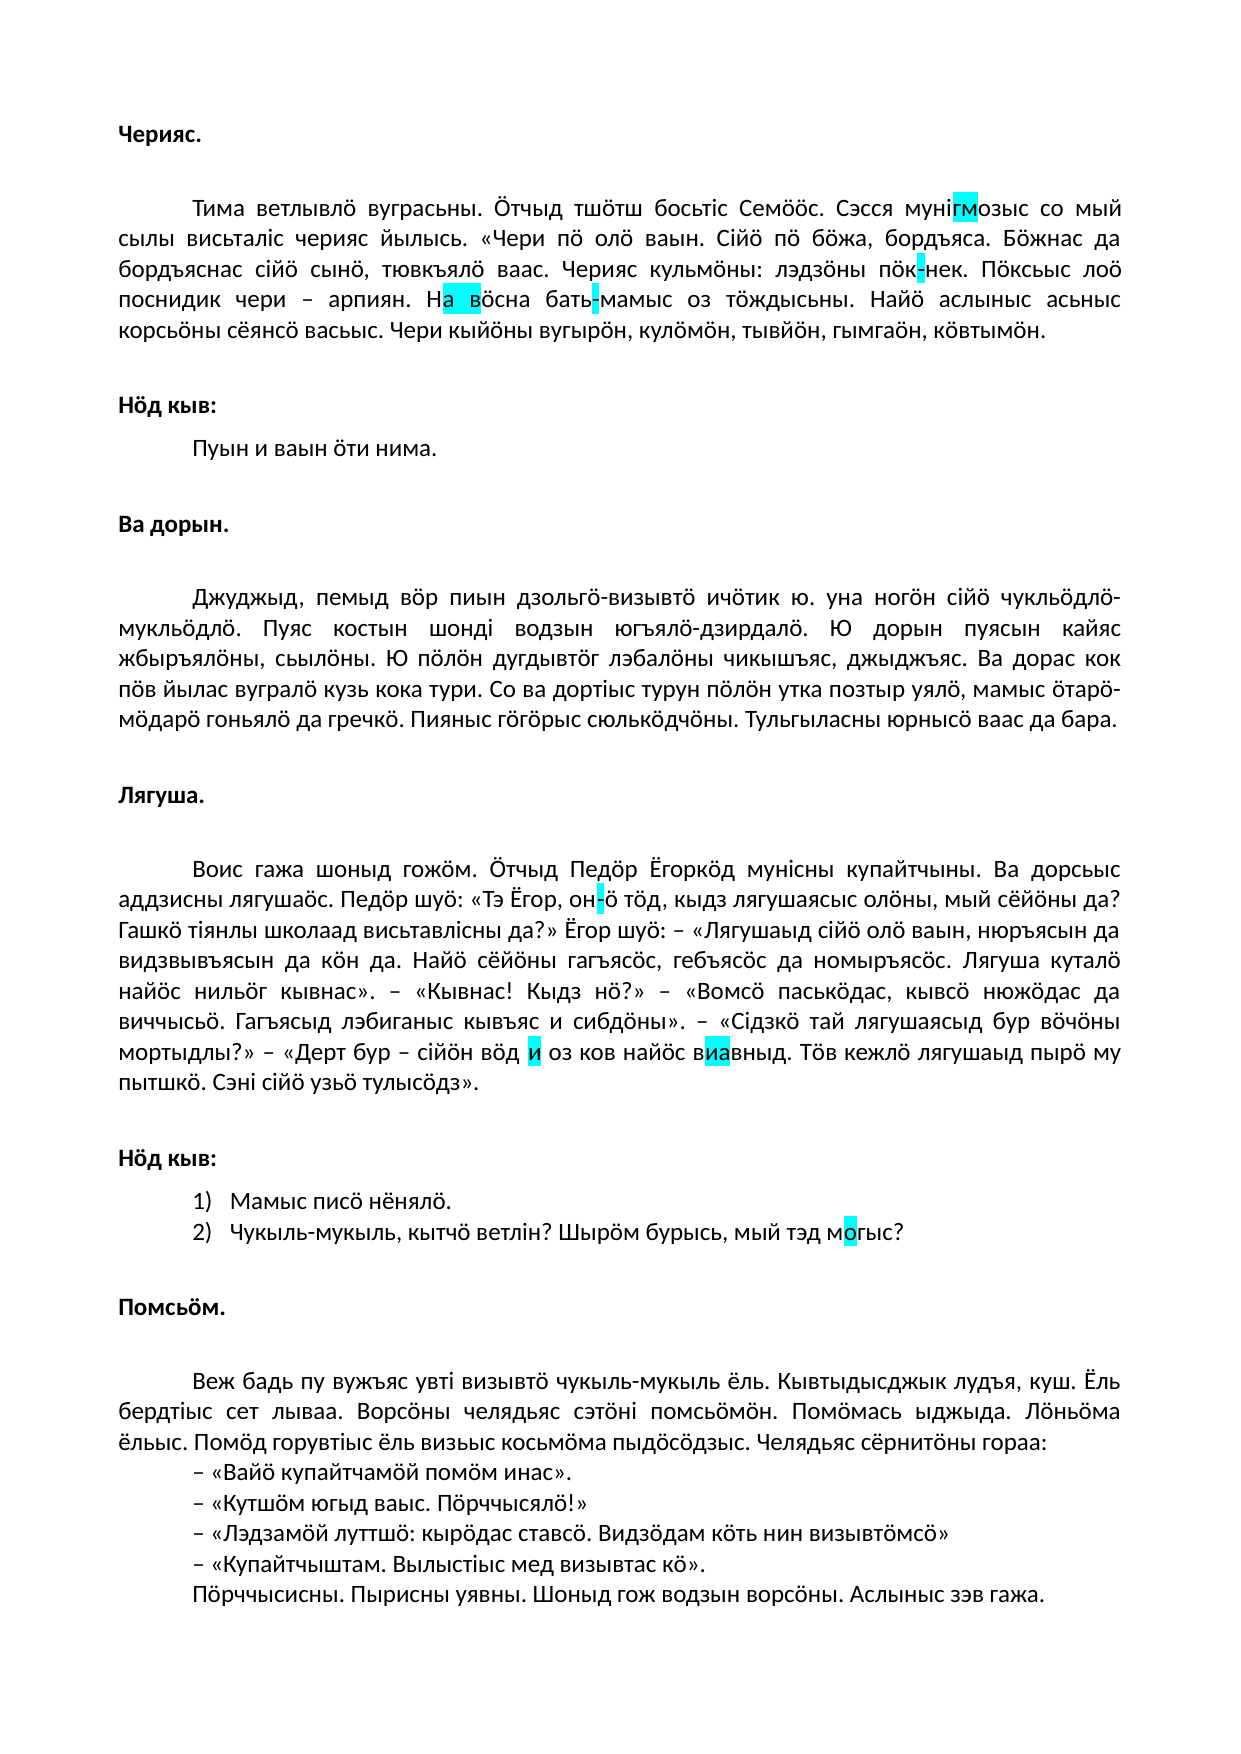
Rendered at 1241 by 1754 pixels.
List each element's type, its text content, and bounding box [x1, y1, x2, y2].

text – «Лэдзамöй луттшö: кырöдас ставсö. Видзöдам кöть нин визывтöмсö» [118, 1517, 1122, 1548]
list Мамыс писö нёнялö. [192, 1185, 1122, 1216]
text – «Вайö купайтчамöй помöм инас». [118, 1456, 1122, 1487]
text Джуджыд, пемыд вöр пиын дзольгö-визывтö ичöтик ю. уна ногöн сійö чукльöдлö-мукльöдлö. Пуяс костын шонді водзын югъялö-дзирдалö. Ю дорын пуясын кайяс жбыръялöны, сьылöны. Ю пöлöн дугдывтöг лэбалöны чикышъяс, джыджъяс. Ва дорас кок пöв йылас вугралö кузь кока тури. Со ва дортіыс турун пöлöн утка позтыр уялö, мамыс öтарö-мöдарö гоньялö да гречкö. Пияныс гöгöрыс сюлькöдчöны. Тульгыласны юрнысö ваас да бара. [118, 582, 1122, 734]
subtitle Ва дорын. [118, 508, 1122, 538]
subtitle Помсьöм. [118, 1291, 1122, 1322]
text Тима ветлывлö вуграсьны. Öтчыд тшöтш босьтіс Семööс. Сэсся мунігмозыс со мый сылы висьталіс черияс йылысь. «Чери пö олö ваын. Сійö пö бöжа, бордъяса. Бöжнас да бордъяснас сійö сынö, тювкъялö ваас. Черияс кульмöны: лэдзöны пöк-нек. Пöксьыс лоö поснидик чери – арпиян. На вöсна бать-мамыс оз тöждысьны. Найö аслыныс асьныс корсьöны сёянсö васьыс. Чери кыйöны вугырöн, кулöмöн, тывйöн, гымгаöн, кöвтымöн. [118, 192, 1122, 344]
text – «Купайтчыштам. Вылыстіыс мед визывтас кö». [118, 1548, 1122, 1578]
text Воис гажа шоныд гожöм. Öтчыд Педöр Ёгоркöд мунісны купайтчыны. Ва дорсьыс аддзисны лягушаöс. Педöр шуö: «Тэ Ёгор, он-ö тöд, кыдз лягушаясыс олöны, мый сёйöны да? Гашкö тіянлы школаад висьтавлісны да?» Ёгор шуö: – «Лягушаыд сійö олö ваын, нюръясын да видзвывъясын да кöн да. Найö сёйöны гагъясöс, гебъясöс да номыръясöс. Лягуша куталö найöс нильöг кывнас». – «Кывнас! Кыдз нö?» – «Вомсö паськöдас, кывсö нюжöдас да виччысьö. Гагъясыд лэбиганыс кывъяс и сибдöны». – «Сідзкö тай лягушаясыд бур вöчöны мортыдлы?» – «Дерт бур – сійöн вöд и оз ков найöс виавныд. Тöв кежлö лягушаыд пырö му пытшкö. Сэні сійö узьö тулысöдз». [118, 853, 1122, 1097]
subtitle Черияс. [118, 118, 1122, 149]
subtitle Нöд кыв: [118, 1142, 1122, 1173]
text Пуын и ваын öти нима. [118, 432, 1122, 463]
text Пöрччысисны. Пырисны уявны. Шоныд гож водзын ворсöны. Аслыныс зэв гажа. [118, 1578, 1122, 1609]
text – «Кутшöм югыд ваыс. Пöрччысялö!» [118, 1487, 1122, 1517]
subtitle Нöд кыв: [118, 389, 1122, 420]
text Веж бадь пу вужъяс увті визывтö чукыль-мукыль ёль. Кывтыдысджык лудъя, куш. Ёль бердтіыс сет лываа. Ворсöны челядьяс сэтöні помсьöмöн. Помöмась ыджыда. Лöньöма ёльыс. Помöд горувтіыс ёль визьыс косьмöма пыдöсöдзыс. Челядьяс сёрнитöны гораа: [118, 1365, 1122, 1456]
list Чукыль-мукыль, кытчö ветлін? Шырöм бурысь, мый тэд могыс? [192, 1216, 1122, 1246]
subtitle Лягуша. [118, 779, 1122, 810]
